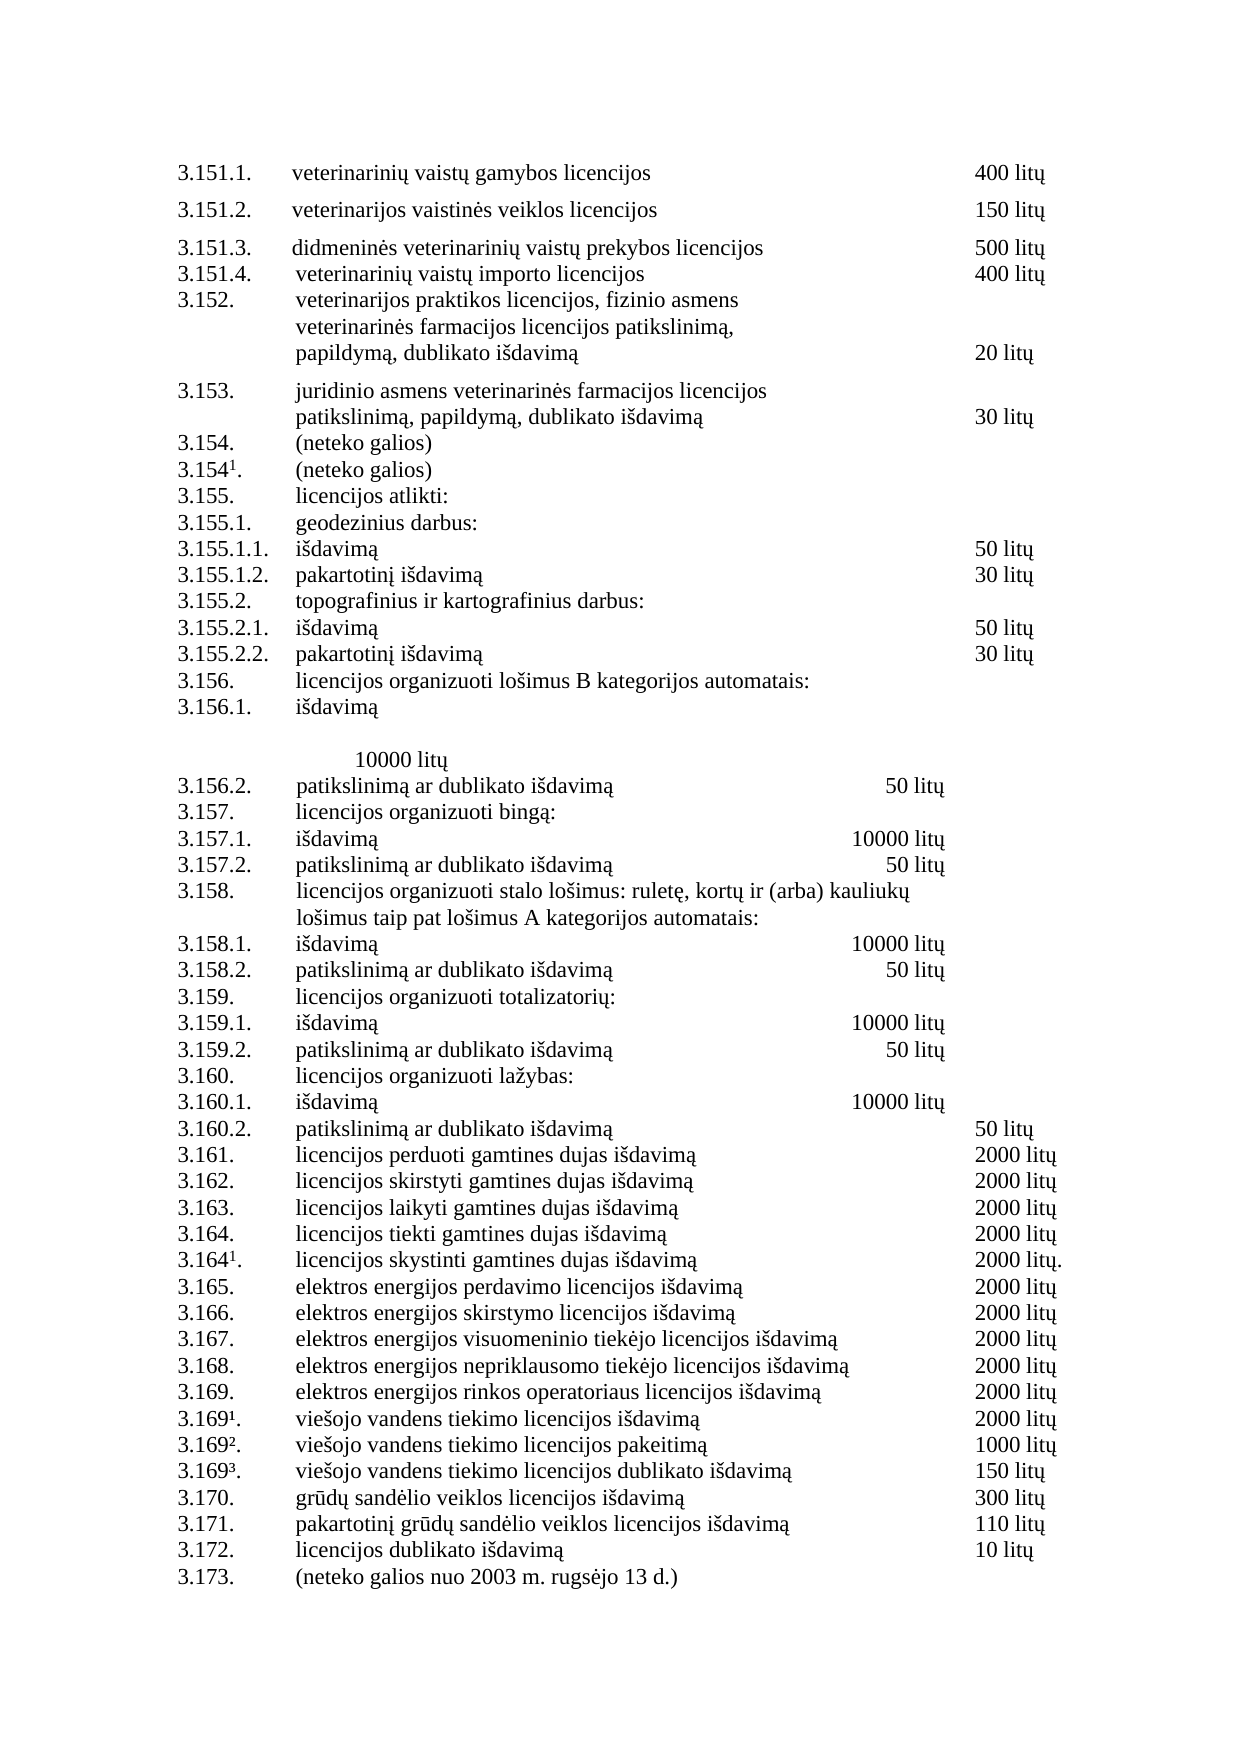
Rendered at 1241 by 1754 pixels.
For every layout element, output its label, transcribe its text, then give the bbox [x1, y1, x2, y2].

text 3.157. licencijos organizuoti bingą: [177, 798, 945, 825]
text 3.170. grūdų sandėlio veiklos licencijos išdavimą 300 litų [177, 1484, 1122, 1510]
text 3.159.2. patikslinimą ar dublikato išdavimą 50 litų [177, 1036, 945, 1062]
text 3.155.1.2. pakartotinį išdavimą 30 litų [177, 561, 1122, 588]
text 3.159. licencijos organizuoti totalizatorių: [177, 983, 945, 1009]
text 3.155.2.1. išdavimą 50 litų [177, 614, 1122, 640]
text 3.157.2. patikslinimą ar dublikato išdavimą 50 litų [177, 851, 945, 877]
text 3.166. elektros energijos skirstymo licencijos išdavimą 2000 litų [177, 1299, 1122, 1326]
text 3.155.2. topografinius ir kartografinius darbus: [177, 588, 1122, 614]
text 3.160.2. patikslinimą ar dublikato išdavimą 50 litų [177, 1115, 1122, 1141]
text 3.160. licencijos organizuoti lažybas: [177, 1062, 945, 1088]
text 3.151.4. veterinarinių vaistų importo licencijos 400 litų [177, 260, 1122, 287]
list licencijos organizuoti stalo lošimus: ruletę, kortų ir (arba) kauliukų [177, 877, 945, 904]
text 3.156.1. išdavimą 10000 litų [177, 693, 974, 772]
text 3.160.1. išdavimą 10000 litų [177, 1088, 945, 1115]
text 3.158.1. išdavimą 10000 litų [177, 930, 945, 957]
text 3.159.1. išdavimą 10000 litų [177, 1009, 945, 1036]
text papildymą, dublikato išdavimą 20 litų [177, 339, 1122, 366]
text 3.151.1. veterinarinių vaistų gamybos licencijos 400 litų [177, 148, 1122, 185]
text 3.153. juridinio asmens veterinarinės farmacijos licencijos [177, 366, 1122, 403]
text 3.169¹. viešojo vandens tiekimo licencijos išdavimą 2000 litų [177, 1404, 1122, 1431]
text 3.168. elektros energijos nepriklausomo tiekėjo licencijos išdavimą 2000 litų [177, 1352, 1122, 1378]
text 3.173. (neteko galios nuo 2003 m. rugsėjo 13 d.) [177, 1563, 1122, 1589]
text 3.155. licencijos atlikti: [177, 482, 1122, 508]
text 3.158.2. patikslinimą ar dublikato išdavimą 50 litų [177, 957, 945, 983]
text 3.169³. viešojo vandens tiekimo licencijos dublikato išdavimą 150 litų [177, 1457, 1122, 1484]
text 3.155.1. geodezinius darbus: [177, 508, 1122, 535]
text lošimus taip pat lošimus A kategorijos automatais: [296, 904, 945, 930]
text 3.164. licencijos tiekti gamtines dujas išdavimą 2000 litų [177, 1220, 1122, 1246]
text 3.151.3. didmeninės veterinarinių vaistų prekybos licencijos 500 litų [177, 223, 1122, 260]
text 3.154. (neteko galios) [177, 429, 1122, 456]
text 3.152. veterinarijos praktikos licencijos, fizinio asmens [177, 287, 1122, 313]
text 3.151.2. veterinarijos vaistinės veiklos licencijos 150 litų [177, 185, 1122, 223]
text 3.161. licencijos perduoti gamtines dujas išdavimą 2000 litų [177, 1141, 1122, 1167]
text 3.169. elektros energijos rinkos operatoriaus licencijos išdavimą 2000 litų [177, 1378, 1122, 1404]
text 3.172. licencijos dublikato išdavimą 10 litų [177, 1536, 1122, 1563]
text 3.157.1. išdavimą 10000 litų [177, 825, 945, 851]
text 3.156. licencijos organizuoti lošimus B kategorijos automatais: [177, 667, 945, 693]
text 3.162. licencijos skirstyti gamtines dujas išdavimą 2000 litų [177, 1167, 1122, 1194]
text 3.163. licencijos laikyti gamtines dujas išdavimą 2000 litų [177, 1194, 1122, 1220]
text 3.169². viešojo vandens tiekimo licencijos pakeitimą 1000 litų [177, 1431, 1122, 1457]
text 3.167. elektros energijos visuomeninio tiekėjo licencijos išdavimą 2000 litų [177, 1326, 1122, 1352]
text 3.155.1.1. išdavimą 50 litų [177, 535, 1122, 561]
text veterinarinės farmacijos licencijos patikslinimą, [177, 313, 1122, 339]
text 3.1641. licencijos skystinti gamtines dujas išdavimą 2000 litų. [177, 1246, 1122, 1273]
text 3.1541. (neteko galios) [177, 456, 1122, 482]
text 3.165. elektros energijos perdavimo licencijos išdavimą 2000 litų [177, 1273, 1122, 1299]
text patikslinimą, papildymą, dublikato išdavimą 30 litų [177, 403, 1122, 429]
text 3.155.2.2. pakartotinį išdavimą 30 litų [177, 640, 1122, 667]
list patikslinimą ar dublikato išdavimą 50 litų [177, 772, 1093, 798]
text 3.171. pakartotinį grūdų sandėlio veiklos licencijos išdavimą 110 litų [177, 1510, 1122, 1536]
